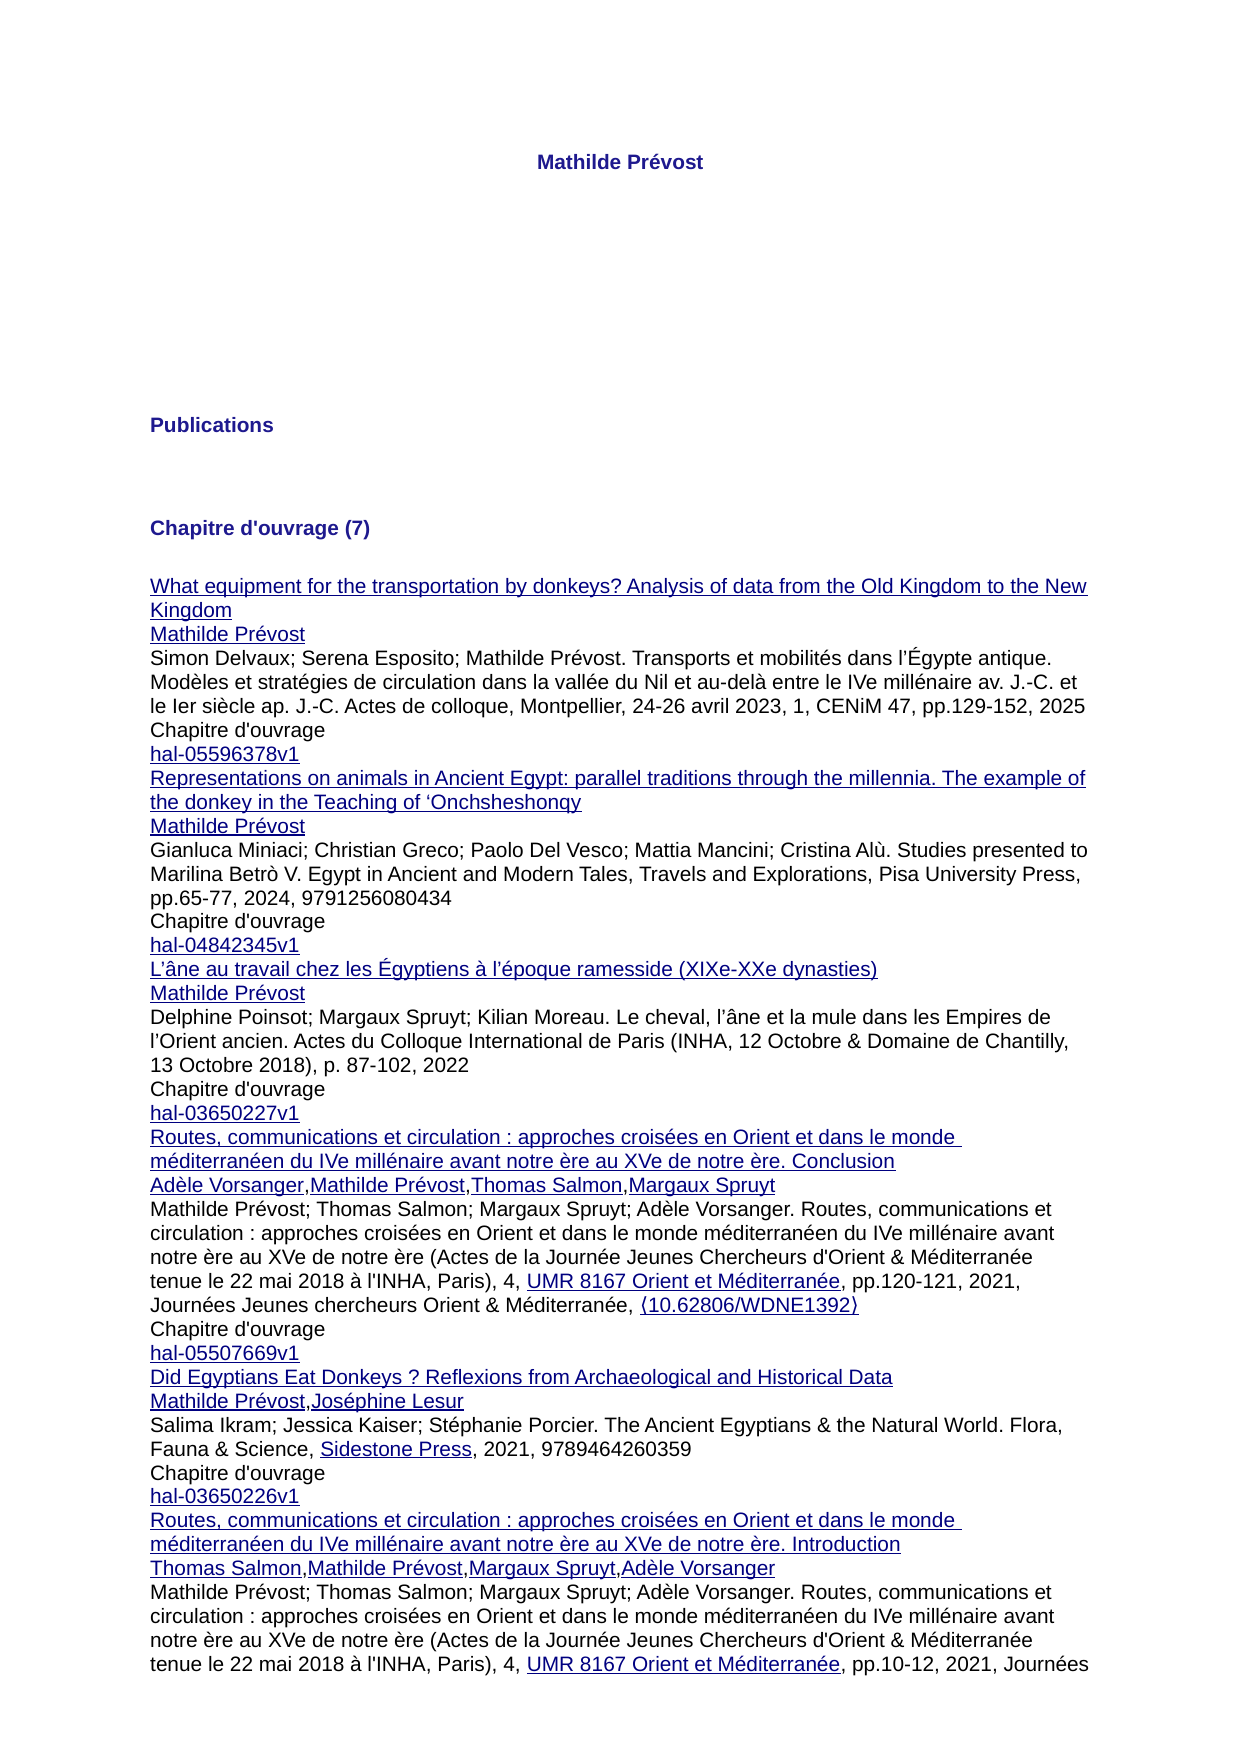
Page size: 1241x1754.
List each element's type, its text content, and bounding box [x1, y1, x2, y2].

subtitle Mathilde Prévost [150, 150, 1090, 174]
table_cell Did Egyptians Eat Donkeys ? Reflexions from Archaeological and Historical Data Mathilde Prévost,Joséphine Lesur Salima Ikram; Jessica Kaiser; Stéphanie Porcier. The Ancient Egyptians & the Natural World. Flora, Fauna & Science, Sidestone Press, 2021, 9789464260359 Chapitre d'ouvrage hal-03650226v1 [150, 1365, 1090, 1508]
table_header What equipment for the transportation by donkeys? Analysis of data from the Old Kingdom to the New Kingdom Mathilde Prévost Simon Delvaux; Serena Esposito; Mathilde Prévost. Transports et mobilités dans l’Égypte antique. Modèles et stratégies de circulation dans la vallée du Nil et au-delà entre le IVe millénaire av. J.-C. et le Ier siècle ap. J.-C. Actes de colloque, Montpellier, 24-26 avril 2023, 1, CENiM 47, pp.129-152, 2025 Chapitre d'ouvrage hal-05596378v1 [150, 574, 1090, 766]
subtitle Chapitre d'ouvrage (7) [150, 516, 1090, 539]
table_cell Routes, communications et circulation : approches croisées en Orient et dans le monde méditerranéen du IVe millénaire avant notre ère au XVe de notre ère. Conclusion Adèle Vorsanger,Mathilde Prévost,Thomas Salmon,Margaux Spruyt Mathilde Prévost; Thomas Salmon; Margaux Spruyt; Adèle Vorsanger. Routes, communications et circulation : approches croisées en Orient et dans le monde méditerranéen du IVe millénaire avant notre ère au XVe de notre ère (Actes de la Journée Jeunes Chercheurs d'Orient & Méditerranée tenue le 22 mai 2018 à l'INHA, Paris), 4, UMR 8167 Orient et Méditerranée, pp.120-121, 2021, Journées Jeunes chercheurs Orient & Méditerranée, ⟨10.62806/WDNE1392⟩ Chapitre d'ouvrage hal-05507669v1 [150, 1125, 1090, 1364]
table_cell Representations on animals in Ancient Egypt: parallel traditions through the millennia. The example of the donkey in the Teaching of ‘Onchsheshonqy Mathilde Prévost Gianluca Miniaci; Christian Greco; Paolo Del Vesco; Mattia Mancini; Cristina Alù. Studies presented to Marilina Betrò V. Egypt in Ancient and Modern Tales, Travels and Explorations, Pisa University Press, pp.65-77, 2024, 9791256080434 Chapitre d'ouvrage hal-04842345v1 [150, 766, 1090, 957]
subtitle Publications [150, 412, 1090, 436]
table_cell L’âne au travail chez les Égyptiens à l’époque ramesside (XIXe-XXe dynasties) Mathilde Prévost Delphine Poinsot; Margaux Spruyt; Kilian Moreau. Le cheval, l’âne et la mule dans les Empires de l’Orient ancien. Actes du Colloque International de Paris (INHA, 12 Octobre & Domaine de Chantilly, 13 Octobre 2018), p. 87-102, 2022 Chapitre d'ouvrage hal-03650227v1 [150, 957, 1090, 1125]
table_cell Routes, communications et circulation : approches croisées en Orient et dans le monde méditerranéen du IVe millénaire avant notre ère au XVe de notre ère. Introduction Thomas Salmon,Mathilde Prévost,Margaux Spruyt,Adèle Vorsanger Mathilde Prévost; Thomas Salmon; Margaux Spruyt; Adèle Vorsanger. Routes, communications et circulation : approches croisées en Orient et dans le monde méditerranéen du IVe millénaire avant notre ère au XVe de notre ère (Actes de la Journée Jeunes Chercheurs d'Orient & Méditerranée tenue le 22 mai 2018 à l'INHA, Paris), 4, UMR 8167 Orient et Méditerranée, pp.10-12, 2021, Journées [150, 1508, 1090, 1676]
